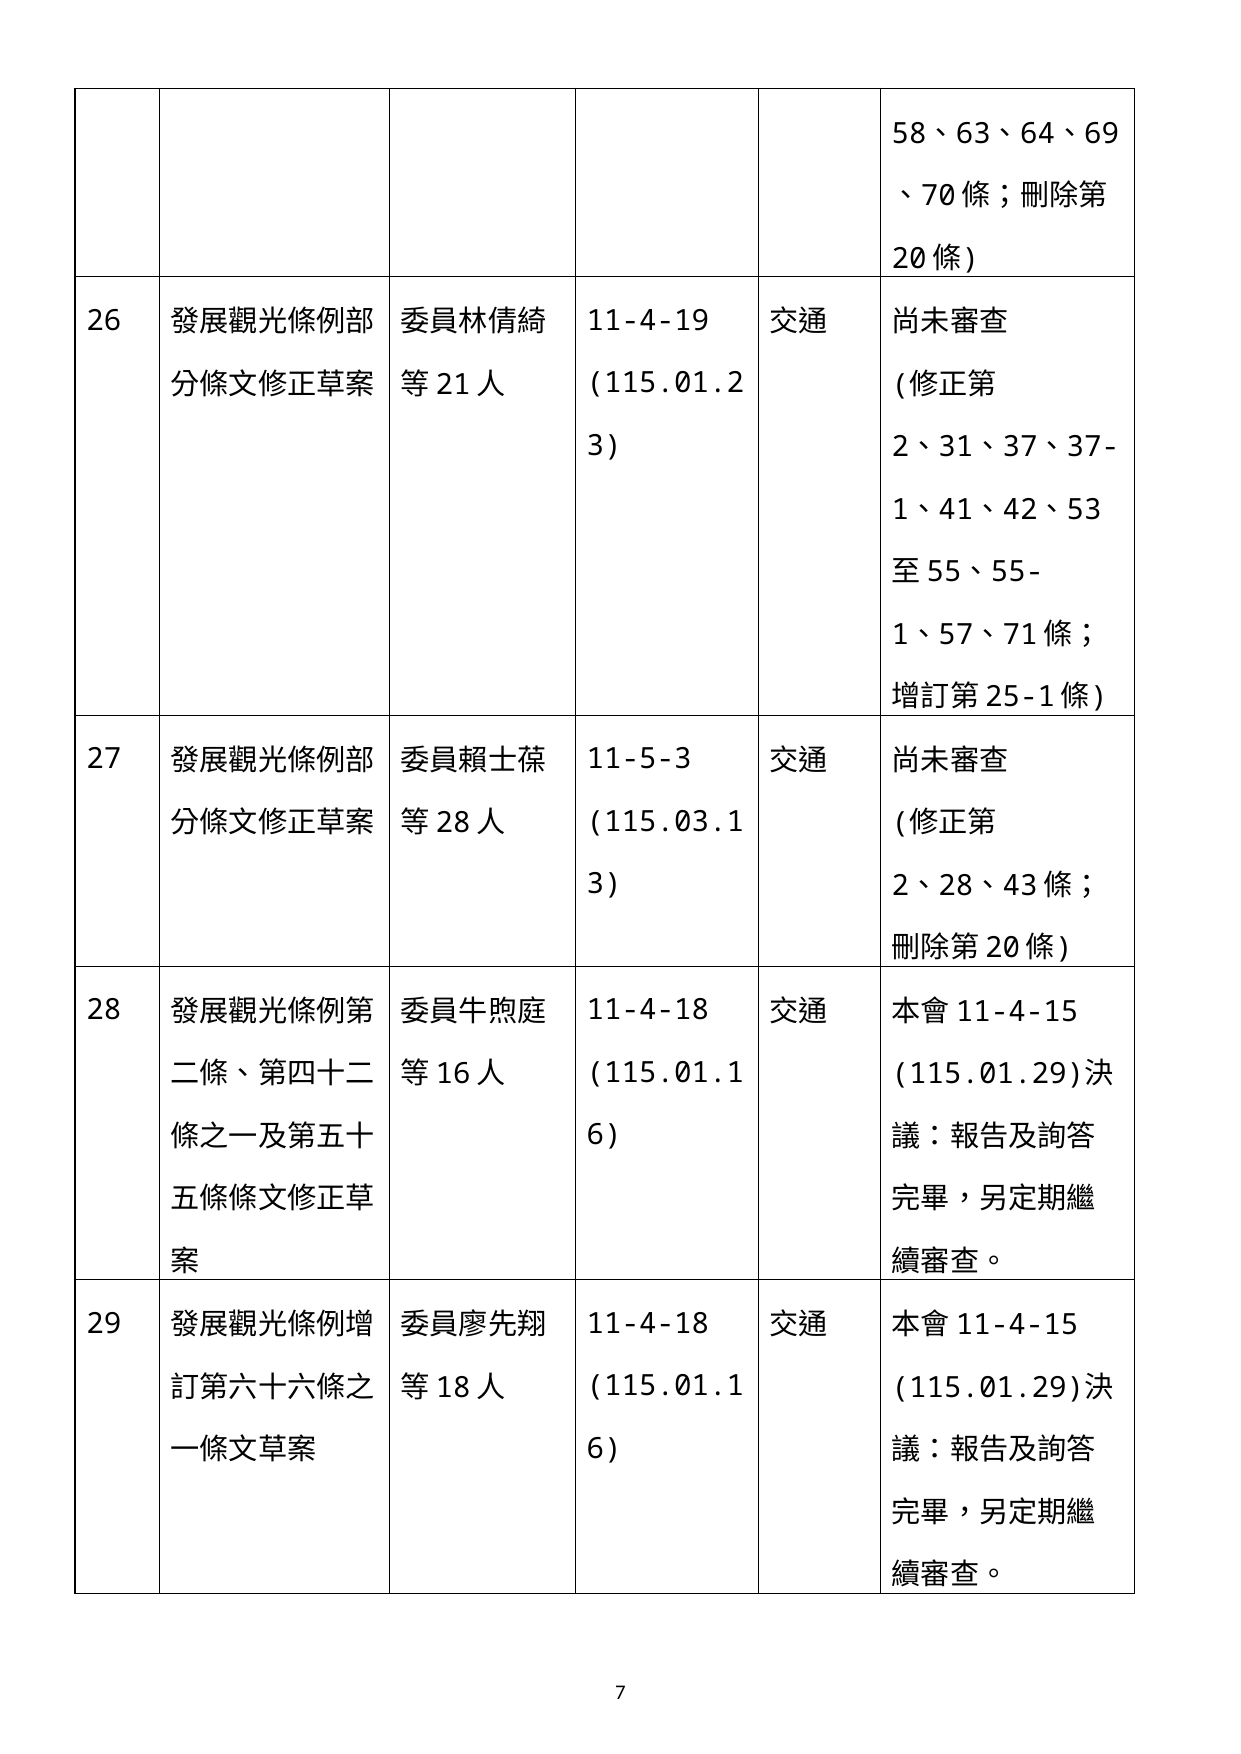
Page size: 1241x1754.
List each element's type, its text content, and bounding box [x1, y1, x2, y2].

table_cell 11-4-19 (115.01.23) [576, 277, 758, 715]
table_cell 尚未審查 (修正第2、28、43條；刪除第20條) [881, 716, 1134, 966]
table_cell [76, 89, 159, 276]
table_cell 29 [76, 1280, 159, 1593]
table_cell 26 [76, 277, 159, 715]
table_cell 尚未審查 (修正第2、31、37、37-1、41、42、53至55、55-1、57、71條；增訂第25-1條) [881, 277, 1134, 715]
table_cell [160, 89, 389, 276]
table_cell 11-4-18 (115.01.16) [576, 967, 758, 1279]
table_cell 發展觀光條例部分條文修正草案 [160, 277, 389, 715]
table_cell 委員牛煦庭等16人 [390, 967, 575, 1279]
table_cell 交通 [759, 716, 880, 966]
table_cell 本會11-4-15 (115.01.29)決議：報告及詢答完畢，另定期繼續審查。 [881, 967, 1134, 1279]
table_cell [576, 89, 758, 276]
table_cell 本會11-4-15 (115.01.29)決議：報告及詢答完畢，另定期繼續審查。 [881, 1280, 1134, 1593]
table_cell 委員廖先翔等18人 [390, 1280, 575, 1593]
table_cell 交通 [759, 277, 880, 715]
table_cell 發展觀光條例部分條文修正草案 [160, 716, 389, 966]
table_cell 交通 [759, 967, 880, 1279]
table_cell 11-4-18 (115.01.16) [576, 1280, 758, 1593]
table_cell 27 [76, 716, 159, 966]
table_cell 委員林倩綺等21人 [390, 277, 575, 715]
table_cell 發展觀光條例增訂第六十六條之一條文草案 [160, 1280, 389, 1593]
table_cell 58、63、64、69、70條；刪除第20條) [881, 89, 1134, 276]
table_cell 交通 [759, 1280, 880, 1593]
table_cell 11-5-3 (115.03.13) [576, 716, 758, 966]
table_cell 委員賴士葆等28人 [390, 716, 575, 966]
table_cell 發展觀光條例第二條、第四十二條之一及第五十五條條文修正草案 [160, 967, 389, 1279]
table_cell 28 [76, 967, 159, 1279]
table_cell [759, 89, 880, 276]
table_cell [390, 89, 575, 276]
